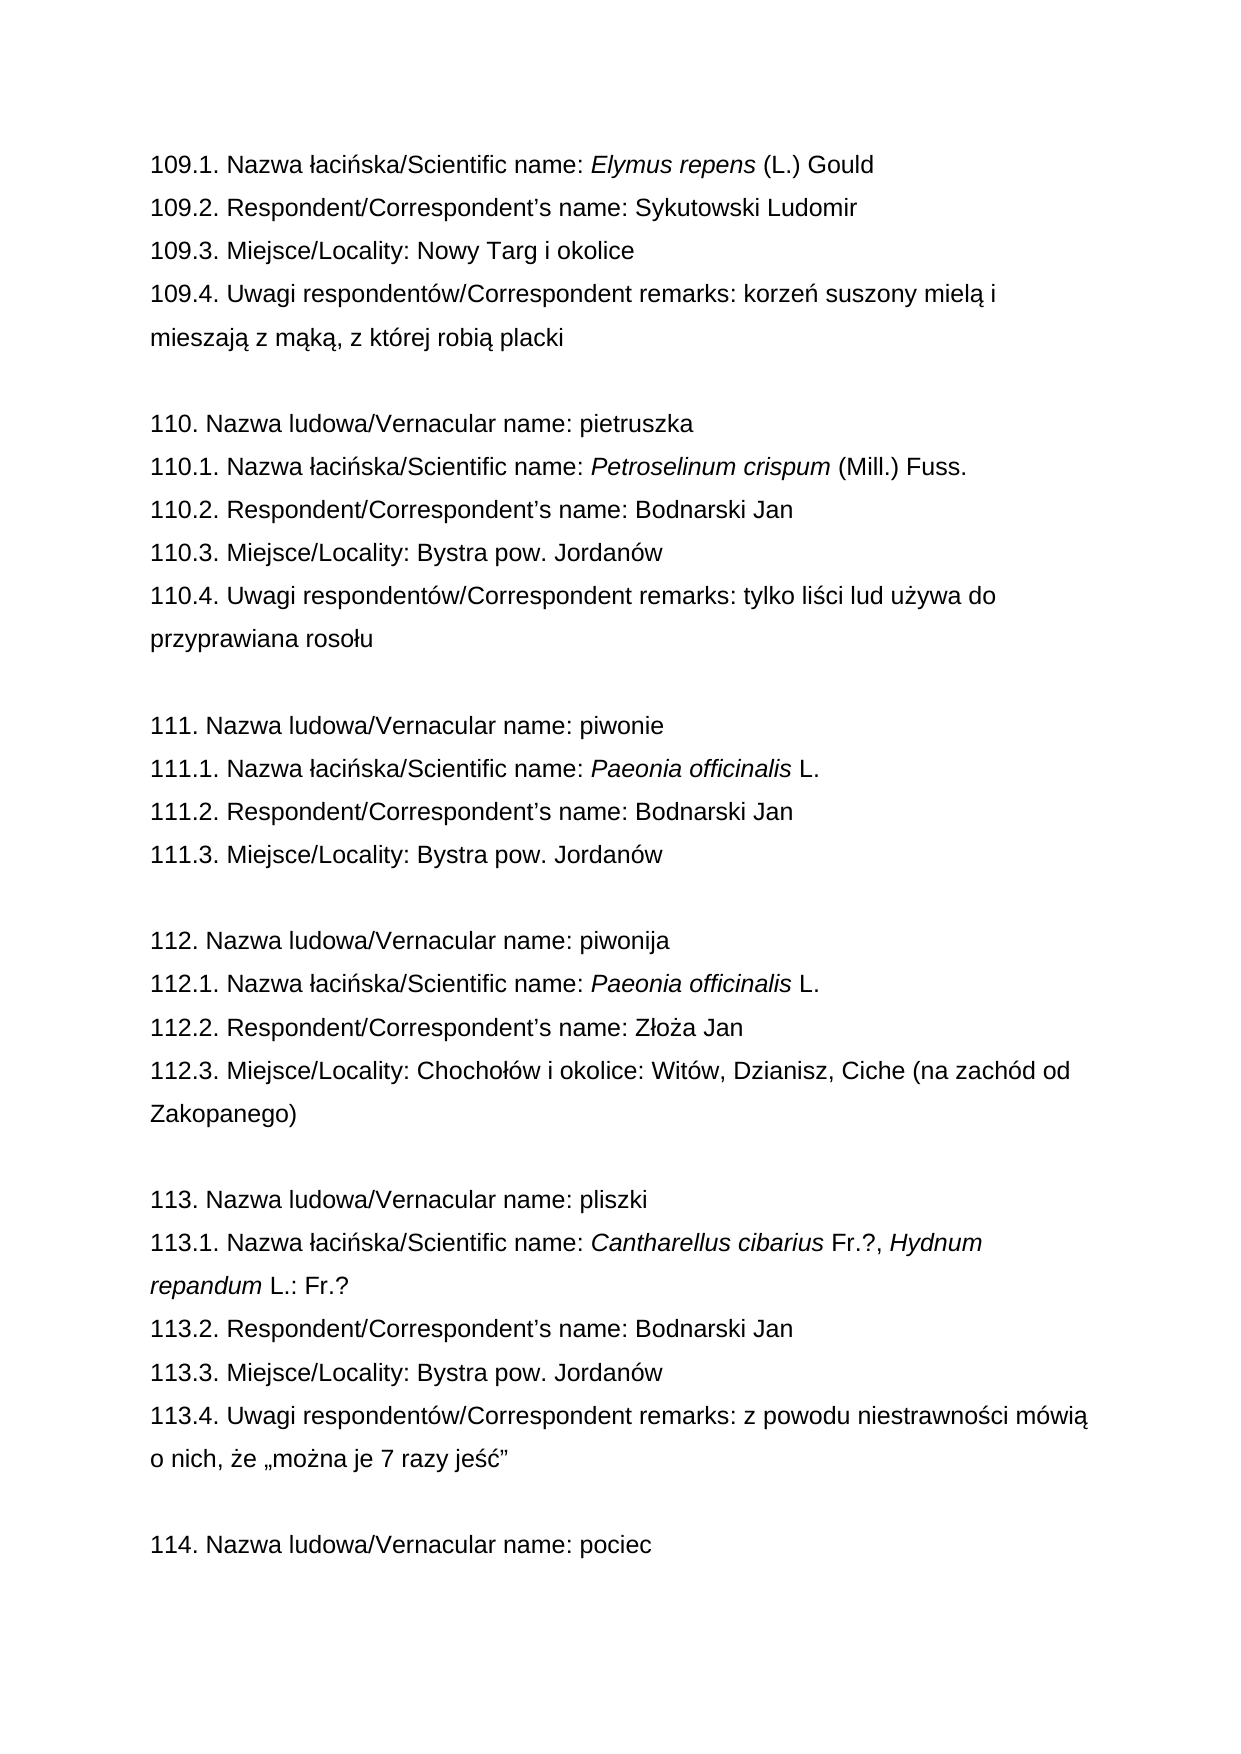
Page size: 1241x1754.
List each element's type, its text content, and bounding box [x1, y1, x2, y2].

text 110.2. Respondent/Correspondent’s name: Bodnarski Jan [150, 495, 1090, 524]
text 111. Nazwa ludowa/Vernacular name: piwonie [150, 711, 1090, 739]
text 113.1. Nazwa łacińska/Scientific name: Cantharellus cibarius Fr.?, Hydnum repandum L.: Fr.? [150, 1228, 1090, 1300]
text 110.4. Uwagi respondentów/Correspondent remarks: tylko liści lud używa do przyprawiana rosołu [150, 581, 1090, 653]
text 110.1. Nazwa łacińska/Scientific name: Petroselinum crispum (Mill.) Fuss. [150, 452, 1090, 481]
text 110.3. Miejsce/Locality: Bystra pow. Jordanów [150, 538, 1090, 567]
text 109.1. Nazwa łacińska/Scientific name: Elymus repens (L.) Gould [150, 150, 1090, 179]
text 114. Nazwa ludowa/Vernacular name: pociec [150, 1530, 1090, 1559]
text 113.3. Miejsce/Locality: Bystra pow. Jordanów [150, 1357, 1090, 1386]
text 113. Nazwa ludowa/Vernacular name: pliszki [150, 1185, 1090, 1214]
text 112.3. Miejsce/Locality: Chochołów i okolice: Witów, Dzianisz, Ciche (na zachód od Zakopanego) [150, 1056, 1090, 1127]
text 112.1. Nazwa łacińska/Scientific name: Paeonia officinalis L. [150, 969, 1090, 998]
text 111.3. Miejsce/Locality: Bystra pow. Jordanów [150, 840, 1090, 869]
text 113.4. Uwagi respondentów/Correspondent remarks: z powodu niestrawności mówią o nich, że „można je 7 razy jeść” [150, 1401, 1090, 1472]
text 110. Nazwa ludowa/Vernacular name: pietruszka [150, 409, 1090, 437]
text 112. Nazwa ludowa/Vernacular name: piwonija [150, 926, 1090, 955]
text 111.2. Respondent/Correspondent’s name: Bodnarski Jan [150, 797, 1090, 826]
text 109.3. Miejsce/Locality: Nowy Targ i okolice [150, 236, 1090, 265]
text 109.2. Respondent/Correspondent’s name: Sykutowski Ludomir [150, 193, 1090, 222]
text 112.2. Respondent/Correspondent’s name: Złoża Jan [150, 1012, 1090, 1041]
text 109.4. Uwagi respondentów/Correspondent remarks: korzeń suszony mielą i mieszają z mąką, z której robią placki [150, 279, 1090, 351]
text 111.1. Nazwa łacińska/Scientific name: Paeonia officinalis L. [150, 754, 1090, 782]
text 113.2. Respondent/Correspondent’s name: Bodnarski Jan [150, 1314, 1090, 1343]
